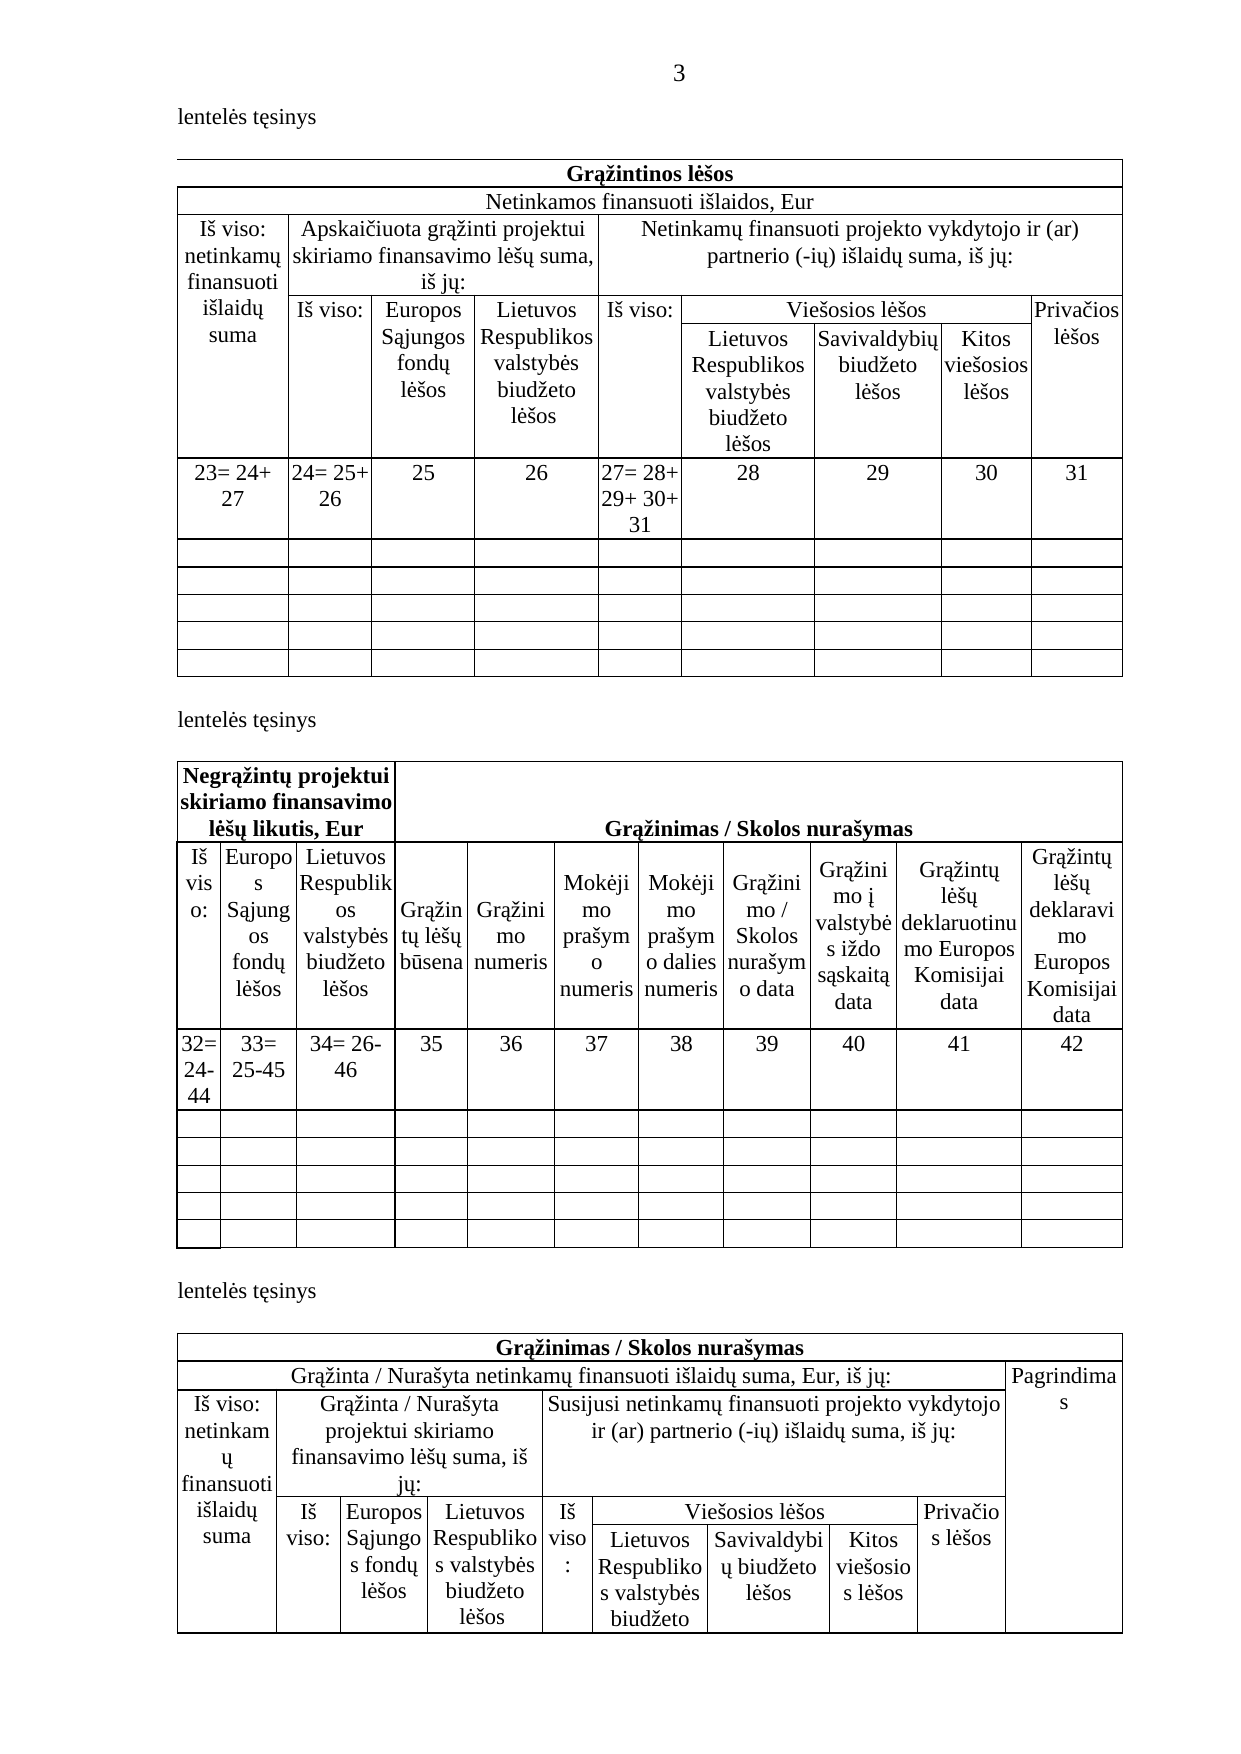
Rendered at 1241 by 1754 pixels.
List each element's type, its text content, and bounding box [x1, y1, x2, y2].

table_header Negrąžintų projektui skiriamo finansavimo lėšų likutis, Eur [178, 762, 394, 841]
table_cell 34= 26-46 [297, 1030, 394, 1109]
table_cell Lietuvos Respublikos valstybės biudžeto lėšos [297, 843, 394, 1027]
table_cell [289, 568, 371, 594]
table_cell [372, 568, 474, 594]
table_cell [178, 1166, 220, 1192]
table_cell [178, 540, 288, 566]
table_header Grąžintinos lėšos [177, 160, 1122, 186]
table_cell Kitos viešosios lėšos [830, 1525, 917, 1632]
table_cell Pagrindimas [1006, 1362, 1122, 1632]
table_cell 40 [811, 1030, 896, 1109]
table_cell Privačios lėšos [1032, 296, 1122, 457]
table_cell 26 [475, 459, 598, 538]
table_cell [372, 595, 474, 621]
table_cell [599, 595, 681, 621]
table_cell Grąžinta / Nurašyta netinkamų finansuoti išlaidų suma, Eur, iš jų: [178, 1362, 1005, 1388]
table_cell [555, 1138, 638, 1164]
table_cell [599, 540, 681, 566]
table_cell Grąžintų lėšų deklaruotinumo Europos Komisijai data [897, 843, 1021, 1027]
table_cell [289, 595, 371, 621]
table_cell Mokėjimo prašymo numeris [555, 843, 638, 1027]
table_cell [555, 1111, 638, 1137]
table_cell [221, 1111, 296, 1137]
table_cell [815, 595, 941, 621]
table_cell [724, 1220, 810, 1247]
table_cell [297, 1220, 394, 1247]
table_cell [297, 1193, 394, 1219]
table_cell Lietuvos Respublikos valstybės biudžeto lėšos [428, 1497, 542, 1632]
table_cell [468, 1166, 554, 1192]
table_cell [468, 1193, 554, 1219]
table_cell [724, 1111, 810, 1137]
table_cell [396, 1138, 467, 1164]
table_cell [811, 1220, 896, 1247]
table_cell [724, 1193, 810, 1219]
table_cell Iš viso: [599, 296, 681, 457]
table_cell [1022, 1220, 1122, 1247]
table_cell 27= 28+ 29+ 30+ 31 [599, 459, 681, 538]
table_cell Europos Sąjungos fondų lėšos [221, 843, 296, 1027]
table_cell [1022, 1193, 1122, 1219]
table_cell Susijusi netinkamų finansuoti projekto vykdytojo ir (ar) partnerio (-ių) išlaidų suma, iš jų: [543, 1391, 1005, 1496]
table_cell Iš viso: netinkamų finansuoti išlaidų suma [178, 1391, 276, 1632]
table_cell [815, 568, 941, 594]
table_cell [639, 1220, 723, 1247]
table_cell [599, 568, 681, 594]
table_cell [468, 1220, 554, 1247]
table_cell 30 [942, 459, 1031, 538]
table_cell [682, 568, 814, 594]
table_cell [372, 622, 474, 648]
table_cell Lietuvos Respublikos valstybės biudžeto lėšos [682, 324, 814, 457]
table_cell [475, 540, 598, 566]
table_cell [221, 1166, 296, 1192]
table_cell [396, 1166, 467, 1192]
table_cell [289, 540, 371, 566]
table_cell [897, 1138, 1021, 1164]
table_cell [1032, 595, 1122, 621]
table_cell [811, 1111, 896, 1137]
table_cell Savivaldybių biudžeto lėšos [708, 1525, 829, 1632]
table_cell [811, 1166, 896, 1192]
table_cell [475, 595, 598, 621]
table_cell [639, 1138, 723, 1164]
table_cell Iš viso: [277, 1497, 340, 1632]
table_cell Grąžinimo numeris [468, 843, 554, 1027]
table_cell [475, 568, 598, 594]
table_cell 32= 24-44 [178, 1030, 220, 1109]
table_cell Grąžinta / Nurašyta projektui skiriamo finansavimo lėšų suma, iš jų: [277, 1391, 542, 1496]
table_cell [468, 1138, 554, 1164]
table_cell [815, 650, 941, 676]
table_cell 25 [372, 459, 474, 538]
table_cell [942, 540, 1031, 566]
table_cell [178, 568, 288, 594]
table_cell 39 [724, 1030, 810, 1109]
table_cell [1022, 1166, 1122, 1192]
table_cell [475, 650, 598, 676]
table_cell Grąžinimo į valstybės iždo sąskaitą data [811, 843, 896, 1027]
table_cell [1022, 1111, 1122, 1137]
table_cell [724, 1166, 810, 1192]
table_cell [599, 650, 681, 676]
table_cell 35 [396, 1030, 467, 1109]
text lentelės tęsinys [177, 706, 1181, 732]
table_cell 33= 25-45 [221, 1030, 296, 1109]
table_cell [897, 1111, 1021, 1137]
table_cell [1032, 568, 1122, 594]
table_cell [639, 1193, 723, 1219]
table_cell 42 [1022, 1030, 1122, 1109]
table_cell 41 [897, 1030, 1021, 1109]
table_cell [815, 540, 941, 566]
table_cell Iš viso: [289, 296, 371, 457]
table_cell Netinkamų finansuoti projekto vykdytojo ir (ar) partnerio (-ių) išlaidų suma, iš jų: [599, 215, 1122, 294]
table_cell Savivaldybių biudžeto lėšos [815, 324, 941, 457]
table_cell [639, 1166, 723, 1192]
table_header Grąžinimas / Skolos nurašymas [178, 1334, 1122, 1360]
table_cell [815, 622, 941, 648]
table_cell 28 [682, 459, 814, 538]
table_cell [178, 622, 288, 648]
table_cell Iš viso: netinkamų finansuoti išlaidų suma [178, 215, 288, 457]
table_cell 38 [639, 1030, 723, 1109]
table_cell Viešosios lėšos [593, 1497, 917, 1524]
table_cell Viešosios lėšos [682, 296, 1031, 323]
table_cell Grąžinimo / Skolos nurašymo data [724, 843, 810, 1027]
table_cell Europos Sąjungos fondų lėšos [341, 1497, 427, 1632]
table_cell Grąžintų lėšų būsena [396, 843, 467, 1027]
text lentelės tęsinys [177, 1277, 1181, 1304]
table_cell [682, 650, 814, 676]
table_cell [1022, 1138, 1122, 1164]
table_cell [297, 1111, 394, 1137]
table_cell [682, 595, 814, 621]
table_cell 23= 24+ 27 [178, 459, 288, 538]
table_cell [221, 1138, 296, 1164]
table_cell Privačios lėšos [918, 1497, 1005, 1632]
table_cell [289, 622, 371, 648]
table_cell 29 [815, 459, 941, 538]
table_cell Apskaičiuota grąžinti projektui skiriamo finansavimo lėšų suma, iš jų: [289, 215, 598, 294]
table_cell [221, 1193, 296, 1219]
table_cell [475, 622, 598, 648]
table_cell [178, 1138, 220, 1164]
table_cell [897, 1166, 1021, 1192]
table_cell Kitos viešosios lėšos [942, 324, 1031, 457]
table_cell Grąžintų lėšų deklaravimo Europos Komisijai data [1022, 843, 1122, 1027]
table_cell [682, 540, 814, 566]
table_cell 37 [555, 1030, 638, 1109]
table_cell [682, 622, 814, 648]
table_cell [372, 650, 474, 676]
table_cell Mokėjimo prašymo dalies numeris [639, 843, 723, 1027]
table_cell [297, 1138, 394, 1164]
table_cell [396, 1111, 467, 1137]
table_cell [811, 1138, 896, 1164]
table_cell [599, 622, 681, 648]
table_cell [555, 1220, 638, 1247]
table_cell [372, 540, 474, 566]
table_cell 36 [468, 1030, 554, 1109]
table_cell Iš viso: [543, 1497, 592, 1632]
table_cell [178, 595, 288, 621]
table_cell Lietuvos Respublikos valstybės biudžeto [593, 1525, 707, 1632]
table_cell Netinkamos finansuoti išlaidos, Eur [178, 188, 1122, 214]
table_cell [942, 622, 1031, 648]
table_cell Iš viso: [178, 843, 220, 1027]
table_cell [555, 1193, 638, 1219]
table_cell [942, 650, 1031, 676]
table_cell Lietuvos Respublikos valstybės biudžeto lėšos [475, 296, 598, 457]
table_cell [639, 1111, 723, 1137]
table_cell [1032, 540, 1122, 566]
table_cell [724, 1138, 810, 1164]
table_cell [811, 1193, 896, 1219]
table_cell [555, 1166, 638, 1192]
text lentelės tęsinys [177, 103, 1181, 130]
table_cell [468, 1111, 554, 1137]
table_cell 31 [1032, 459, 1122, 538]
table_cell [396, 1220, 467, 1247]
table_cell [297, 1166, 394, 1192]
table_cell [942, 595, 1031, 621]
table_cell [178, 1220, 220, 1247]
table_cell 24= 25+ 26 [289, 459, 371, 538]
table_cell [897, 1193, 1021, 1219]
table_cell [1032, 650, 1122, 676]
table_cell [178, 1111, 220, 1137]
table_cell [396, 1193, 467, 1219]
table_cell [178, 1193, 220, 1219]
table_cell [178, 650, 288, 676]
table_cell [897, 1220, 1021, 1247]
table_cell [221, 1220, 296, 1247]
table_cell [1032, 622, 1122, 648]
table_cell [289, 650, 371, 676]
table_cell [942, 568, 1031, 594]
table_cell Europos Sąjungos fondų lėšos [372, 296, 474, 457]
table_header Grąžinimas / Skolos nurašymas [396, 762, 1122, 841]
